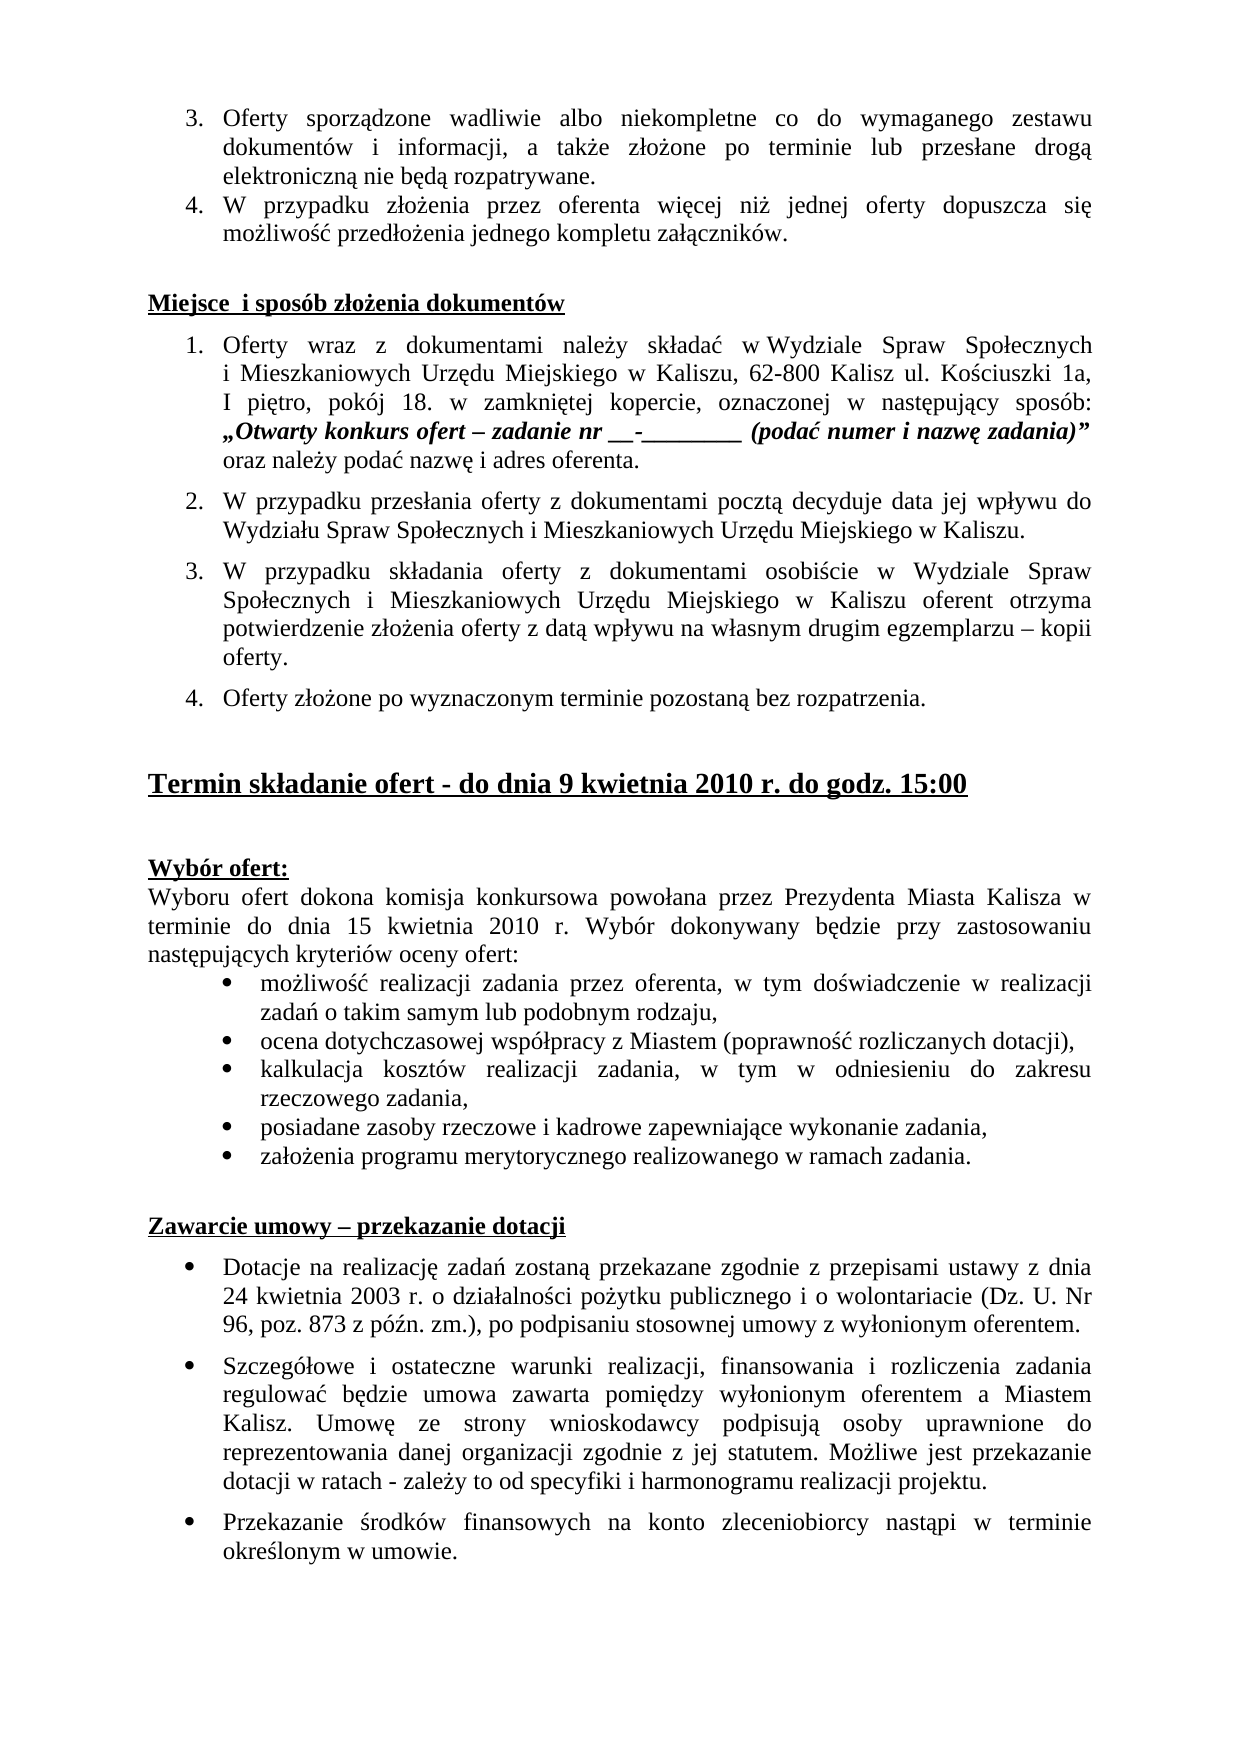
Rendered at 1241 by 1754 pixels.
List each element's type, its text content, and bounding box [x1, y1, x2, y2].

list Oferty wraz z dokumentami należy składać w Wydziale Spraw Społecznych i Mieszkaniowych Urzędu Miejskiego w Kaliszu, 62-800 Kalisz ul. Kościuszki 1a, I piętro, pokój 18. w zamkniętej kopercie, oznaczonej w następujący sposób: „Otwarty konkurs ofert – zadanie nr __-________ (podać numer i nazwę zadania)” oraz należy podać nazwę i adres oferenta. [185, 330, 1093, 473]
text Termin składanie ofert - do dnia 9 kwietnia 2010 r. do godz. 15:00 [148, 766, 1093, 799]
list W przypadku złożenia przez oferenta więcej niż jednej oferty dopuszcza się możliwość przedłożenia jednego kompletu załączników. [185, 190, 1093, 247]
list posiadane zasoby rzeczowe i kadrowe zapewniające wykonanie zadania, [223, 1112, 1093, 1141]
text Miejsce i sposób złożenia dokumentów [148, 288, 1093, 317]
list Przekazanie środków finansowych na konto zleceniobiorcy nastąpi w terminie określonym w umowie. [185, 1507, 1093, 1564]
text Zawarcie umowy – przekazanie dotacji [148, 1211, 1093, 1239]
list kalkulacja kosztów realizacji zadania, w tym w odniesieniu do zakresu rzeczowego zadania, [223, 1054, 1093, 1112]
text Wyboru ofert dokona komisja konkursowa powołana przez Prezydenta Miasta Kalisza w terminie do dnia 15 kwietnia 2010 r. Wybór dokonywany będzie przy zastosowaniu następujących kryteriów oceny ofert: [148, 882, 1093, 968]
list Szczegółowe i ostateczne warunki realizacji, finansowania i rozliczenia zadania regulować będzie umowa zawarta pomiędzy wyłonionym oferentem a Miastem Kalisz. Umowę ze strony wnioskodawcy podpisują osoby uprawnione do reprezentowania danej organizacji zgodnie z jej statutem. Możliwe jest przekazanie dotacji w ratach - zależy to od specyfiki i harmonogramu realizacji projektu. [185, 1351, 1093, 1494]
text Wybór ofert: [148, 853, 1093, 882]
list założenia programu merytorycznego realizowanego w ramach zadania. [223, 1141, 1093, 1169]
list Dotacje na realizację zadań zostaną przekazane zgodnie z przepisami ustawy z dnia 24 kwietnia 2003 r. o działalności pożytku publicznego i o wolontariacie (Dz. U. Nr 96, poz. 873 z późn. zm.), po podpisaniu stosownej umowy z wyłonionym oferentem. [185, 1252, 1093, 1338]
list Oferty złożone po wyznaczonym terminie pozostaną bez rozpatrzenia. [185, 683, 1093, 712]
list Oferty sporządzone wadliwie albo niekompletne co do wymaganego zestawu dokumentów i informacji, a także złożone po terminie lub przesłane drogą elektroniczną nie będą rozpatrywane. [185, 103, 1093, 190]
list W przypadku składania oferty z dokumentami osobiście w Wydziale Spraw Społecznych i Mieszkaniowych Urzędu Miejskiego w Kaliszu oferent otrzyma potwierdzenie złożenia oferty z datą wpływu na własnym drugim egzemplarzu – kopii oferty. [185, 556, 1093, 671]
list ocena dotychczasowej współpracy z Miastem (poprawność rozliczanych dotacji), [223, 1026, 1093, 1054]
list W przypadku przesłania oferty z dokumentami pocztą decyduje data jej wpływu do Wydziału Spraw Społecznych i Mieszkaniowych Urzędu Miejskiego w Kaliszu. [185, 486, 1093, 543]
list możliwość realizacji zadania przez oferenta, w tym doświadczenie w realizacji zadań o takim samym lub podobnym rodzaju, [223, 968, 1093, 1026]
